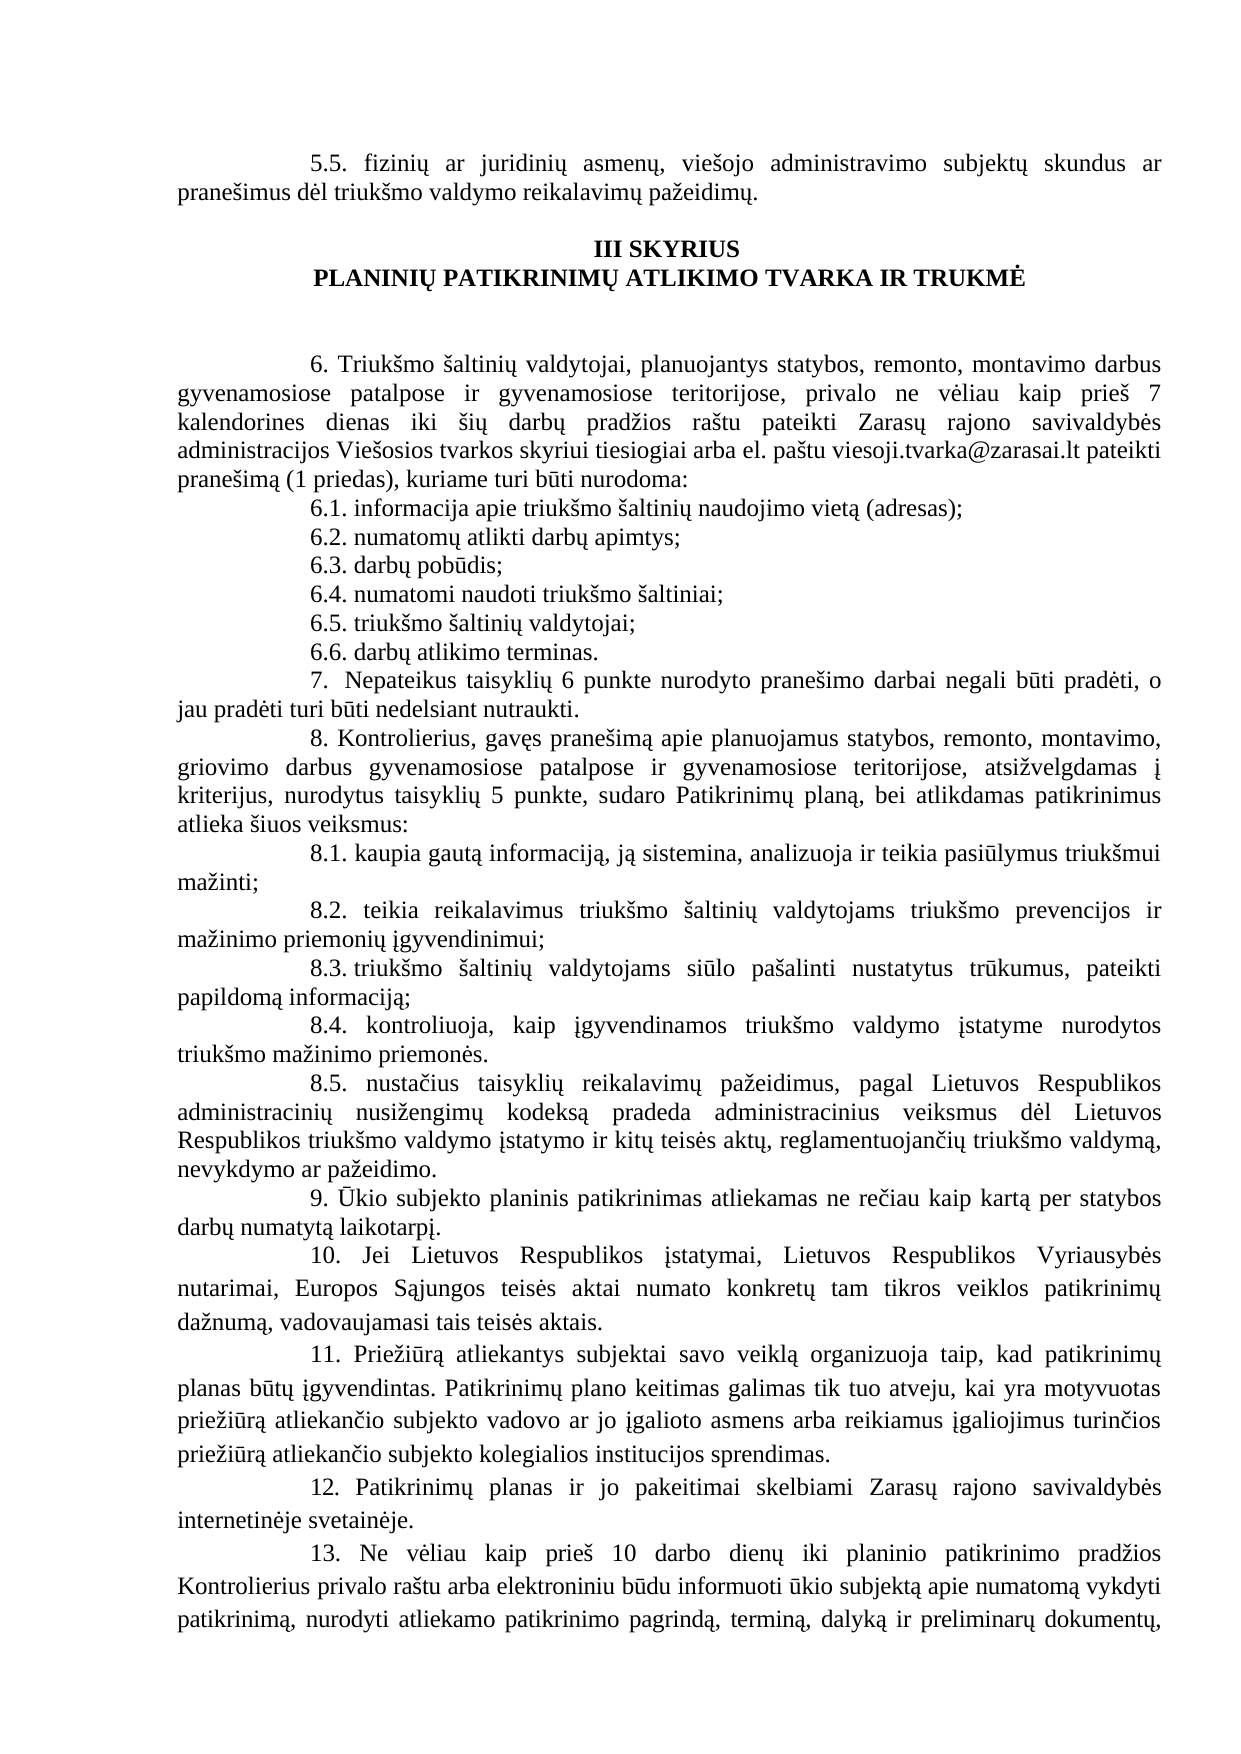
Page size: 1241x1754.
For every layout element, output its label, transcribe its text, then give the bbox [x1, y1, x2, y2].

text 11. Priežiūrą atliekantys subjektai savo veiklą organizuoja taip, kad patikrinimų planas būtų įgyvendintas. Patikrinimų plano keitimas galimas tik tuo atveju, kai yra motyvuotas priežiūrą atliekančio subjekto vadovo ar jo įgalioto asmens arba reikiamus įgaliojimus turinčios priežiūrą atliekančio subjekto kolegialios institucijos sprendimas. [177, 1339, 1162, 1467]
text 10. Jei Lietuvos Respublikos įstatymai, Lietuvos Respublikos Vyriausybės nutarimai, Europos Sąjungos teisės aktai numato konkretų tam tikros veiklos patikrinimų dažnumą, vadovaujamasi tais teisės aktais. [177, 1241, 1162, 1335]
text 8. Kontrolierius, gavęs pranešimą apie planuojamus statybos, remonto, montavimo, griovimo darbus gyvenamosiose patalpose ir gyvenamosiose teritorijose, atsižvelgdamas į kriterijus, nurodytus taisyklių 5 punkte, sudaro Patikrinimų planą, bei atlikdamas patikrinimus atlieka šiuos veiksmus: [177, 723, 1162, 838]
text 9. Ūkio subjekto planinis patikrinimas atliekamas ne rečiau kaip kartą per statybos darbų numatytą laikotarpį. [177, 1183, 1162, 1241]
text 6.3. darbų pobūdis; [236, 551, 1162, 579]
text 8.5. nustačius taisyklių reikalavimų pažeidimus, pagal Lietuvos Respublikos administracinių nusižengimų kodeksą pradeda administracinius veiksmus dėl Lietuvos Respublikos triukšmo valdymo įstatymo ir kitų teisės aktų, reglamentuojančių triukšmo valdymą, nevykdymo ar pažeidimo. [177, 1068, 1162, 1183]
text 12. Patikrinimų planas ir jo pakeitimai skelbiami Zarasų rajono savivaldybės internetinėje svetainėje. [177, 1472, 1162, 1533]
text III SKYRIUS [177, 234, 1162, 263]
text 7. Nepateikus taisyklių 6 punkte nurodyto pranešimo darbai negali būti pradėti, o jau pradėti turi būti nedelsiant nutraukti. [177, 666, 1162, 723]
text 8.3. triukšmo šaltinių valdytojams siūlo pašalinti nustatytus trūkumus, pateikti papildomą informaciją; [177, 953, 1162, 1011]
text 6.1. informacija apie triukšmo šaltinių naudojimo vietą (adresas); [177, 493, 1162, 522]
text PLANINIŲ PATIKRINIMŲ ATLIKIMO TVARKA IR TRUKMĖ [177, 263, 1162, 292]
text 8.2. teikia reikalavimus triukšmo šaltinių valdytojams triukšmo prevencijos ir mažinimo priemonių įgyvendinimui; [177, 896, 1162, 953]
text 8.4. kontroliuoja, kaip įgyvendinamos triukšmo valdymo įstatyme nurodytos triukšmo mažinimo priemonės. [177, 1011, 1162, 1068]
text 6.5. triukšmo šaltinių valdytojai; [177, 608, 1162, 637]
text 6.6. darbų atlikimo terminas. [177, 637, 1162, 666]
text 13. Ne vėliau kaip prieš 10 darbo dienų iki planinio patikrinimo pradžios Kontrolierius privalo raštu arba elektroniniu būdu informuoti ūkio subjektą apie numatomą vykdyti patikrinimą, nurodyti atliekamo patikrinimo pagrindą, terminą, dalyką ir preliminarų dokumentų, [177, 1538, 1162, 1632]
text 8.1. kaupia gautą informaciją, ją sistemina, analizuoja ir teikia pasiūlymus triukšmui mažinti; [177, 838, 1162, 896]
text 5.5. fizinių ar juridinių asmenų, viešojo administravimo subjektų skundus ar pranešimus dėl triukšmo valdymo reikalavimų pažeidimų. [177, 148, 1162, 206]
text 6. Triukšmo šaltinių valdytojai, planuojantys statybos, remonto, montavimo darbus gyvenamosiose patalpose ir gyvenamosiose teritorijose, privalo ne vėliau kaip prieš 7 kalendorines dienas iki šių darbų pradžios raštu pateikti Zarasų rajono savivaldybės administracijos Viešosios tvarkos skyriui tiesiogiai arba el. paštu viesoji.tvarka@zarasai.lt pateikti pranešimą (1 priedas), kuriame turi būti nurodoma: [177, 349, 1162, 493]
text 6.4. numatomi naudoti triukšmo šaltiniai; [177, 579, 1162, 608]
text 6.2. numatomų atlikti darbų apimtys; [177, 522, 1162, 551]
